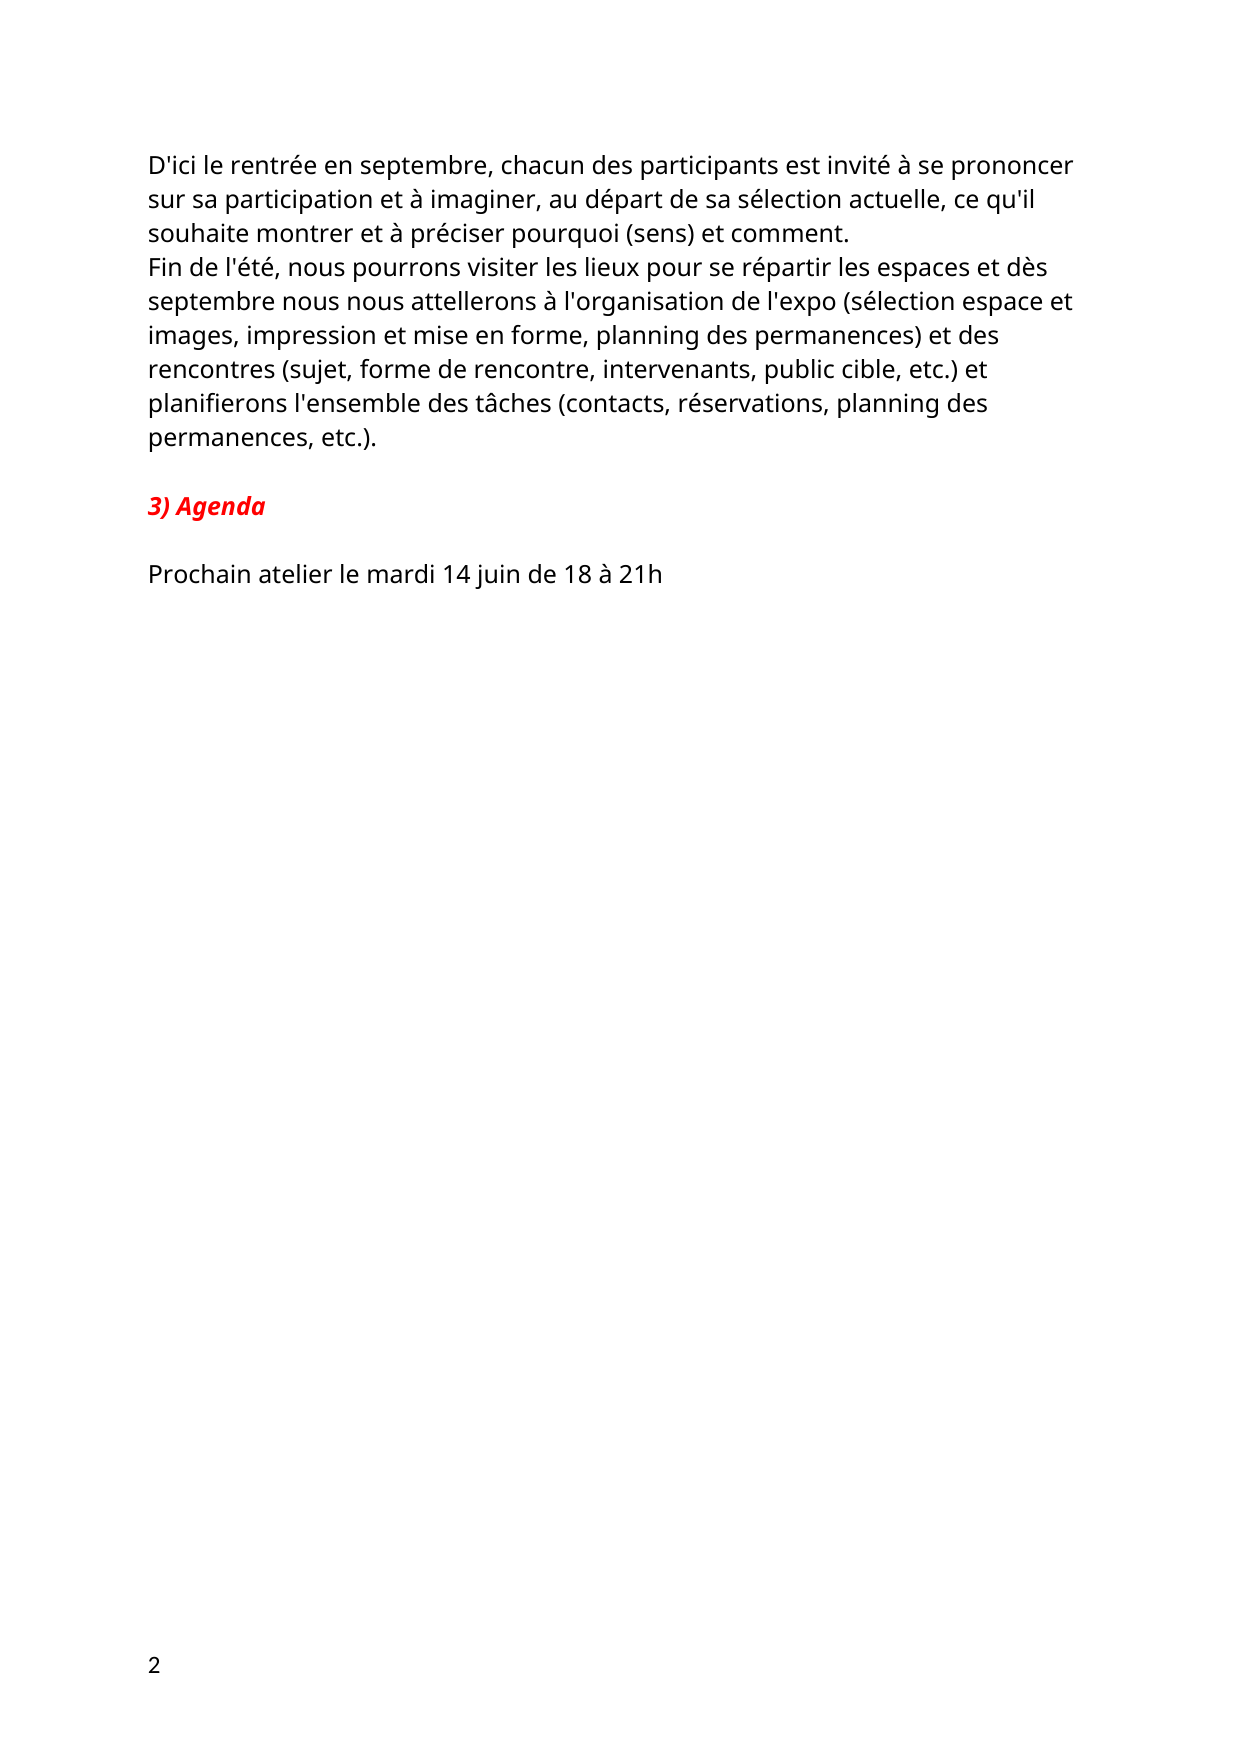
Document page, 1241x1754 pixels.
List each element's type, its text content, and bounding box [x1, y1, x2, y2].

text Fin de l'été, nous pourrons visiter les lieux pour se répartir les espaces et dès septembre nous nous attellerons à l'organisation de l'expo (sélection espace et images, impression et mise en forme, planning des permanences) et des rencontres (sujet, forme de rencontre, intervenants, public cible, etc.) et planifierons l'ensemble des tâches (contacts, réservations, planning des permanences, etc.). [148, 250, 1093, 454]
text D'ici le rentrée en septembre, chacun des participants est invité à se prononcer sur sa participation et à imaginer, au départ de sa sélection actuelle, ce qu'il souhaite montrer et à préciser pourquoi (sens) et comment. [148, 148, 1093, 250]
text Prochain atelier le mardi 14 juin de 18 à 21h [148, 556, 1093, 590]
text 3) Agenda [148, 488, 1093, 522]
